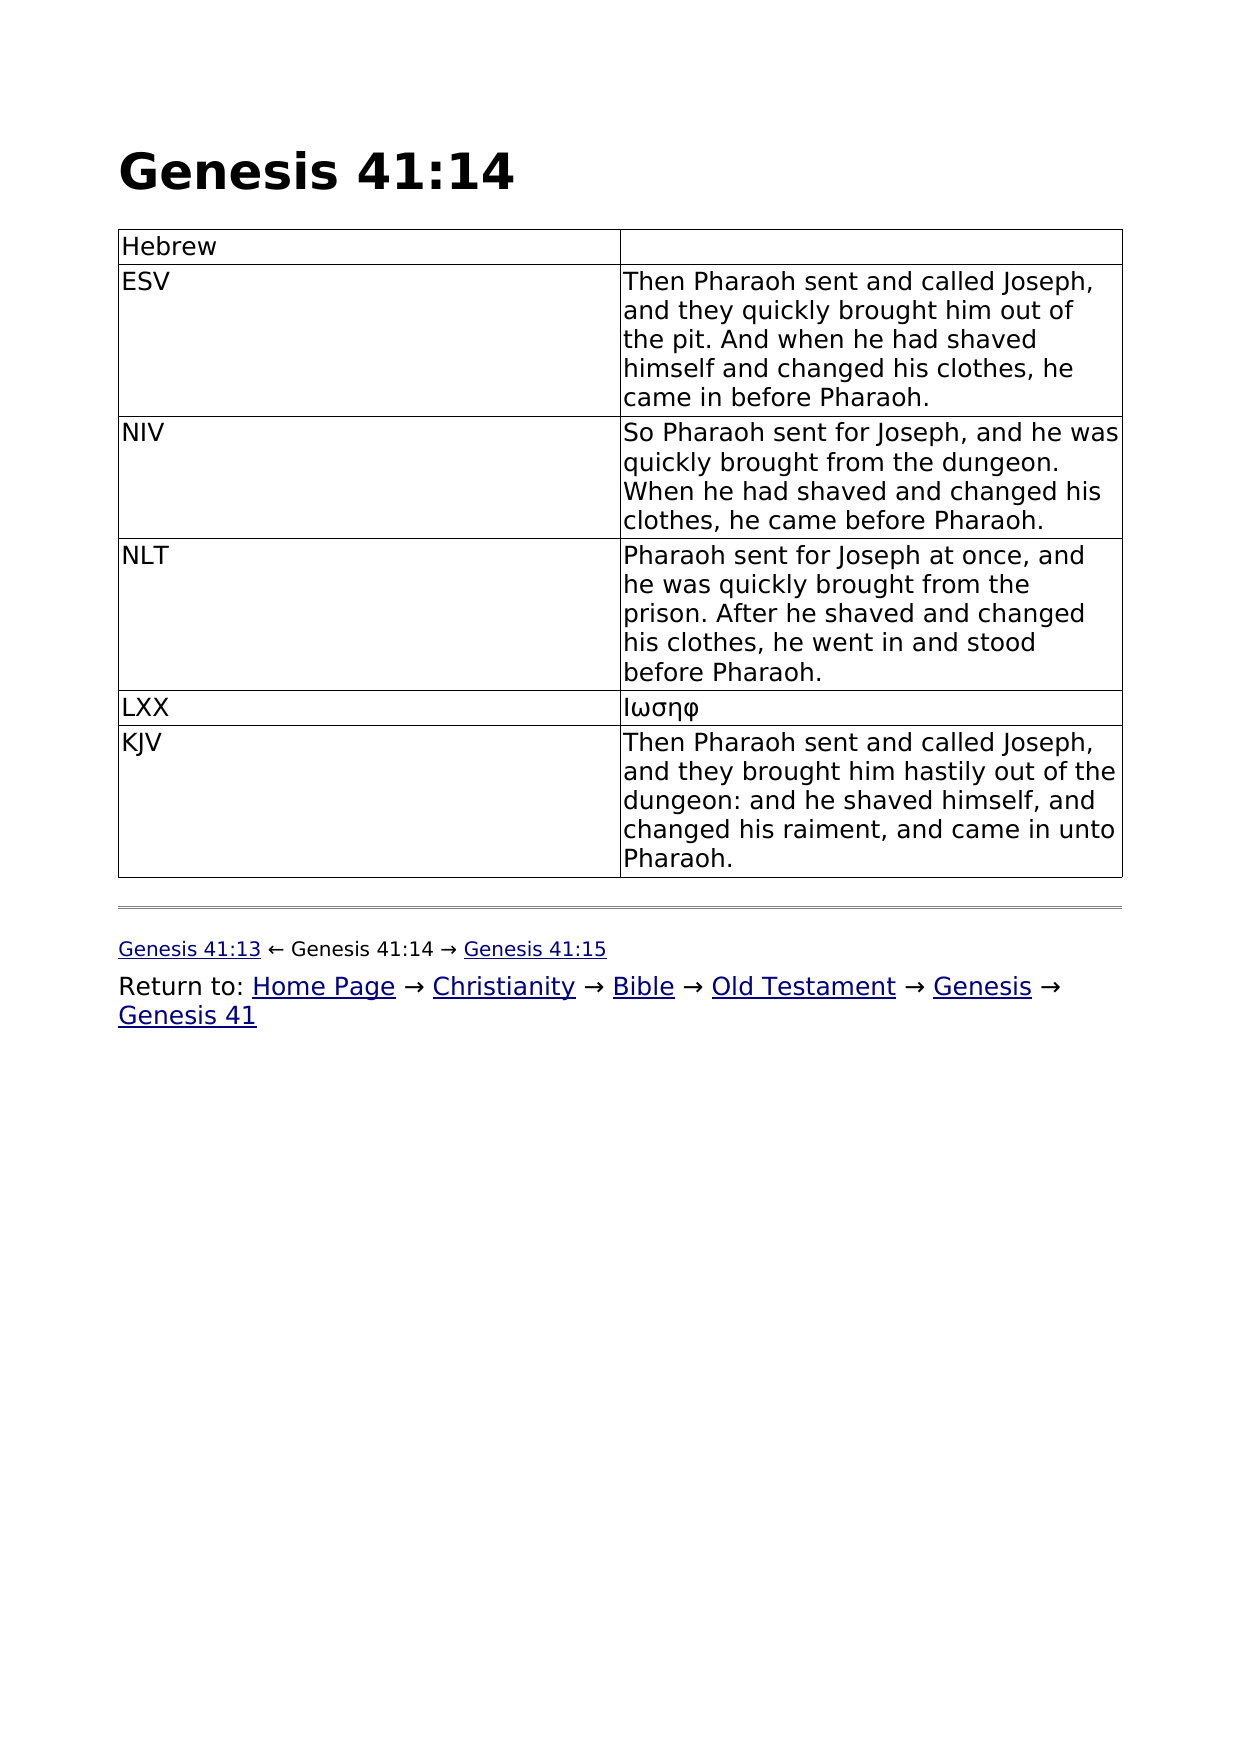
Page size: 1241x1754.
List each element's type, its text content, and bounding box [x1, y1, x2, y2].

table_cell So Pharaoh sent for Joseph, and he was quickly brought from the dungeon. When he had shaved and changed his clothes, he came before Pharaoh. [621, 417, 1122, 538]
table_header [621, 230, 1122, 264]
table_cell Ιωσηφ [621, 691, 1122, 725]
table_cell NIV [119, 417, 620, 538]
table_cell NLT [119, 539, 620, 690]
table_cell Then Pharaoh sent and called Joseph, and they brought him hastily out of the dungeon: and he shaved himself, and changed his raiment, and came in unto Pharaoh. [621, 726, 1122, 877]
table_cell ESV [119, 265, 620, 416]
table_header Hebrew [119, 230, 620, 264]
subtitle Genesis 41:14 [118, 143, 1122, 201]
table_cell Pharaoh sent for Joseph at once, and he was quickly brought from the prison. After he shaved and changed his clothes, he went in and stood before Pharaoh. [621, 539, 1122, 690]
text Genesis 41:13 ← Genesis 41:14 → Genesis 41:15 [118, 938, 1122, 972]
table_cell KJV [119, 726, 620, 877]
table_cell LXX [119, 691, 620, 725]
table_cell Then Pharaoh sent and called Joseph, and they quickly brought him out of the pit. And when he had shaved himself and changed his clothes, he came in before Pharaoh. [621, 265, 1122, 416]
text Return to: Home Page → Christianity → Bible → Old Testament → Genesis → Genesis 41 [118, 972, 1122, 1030]
